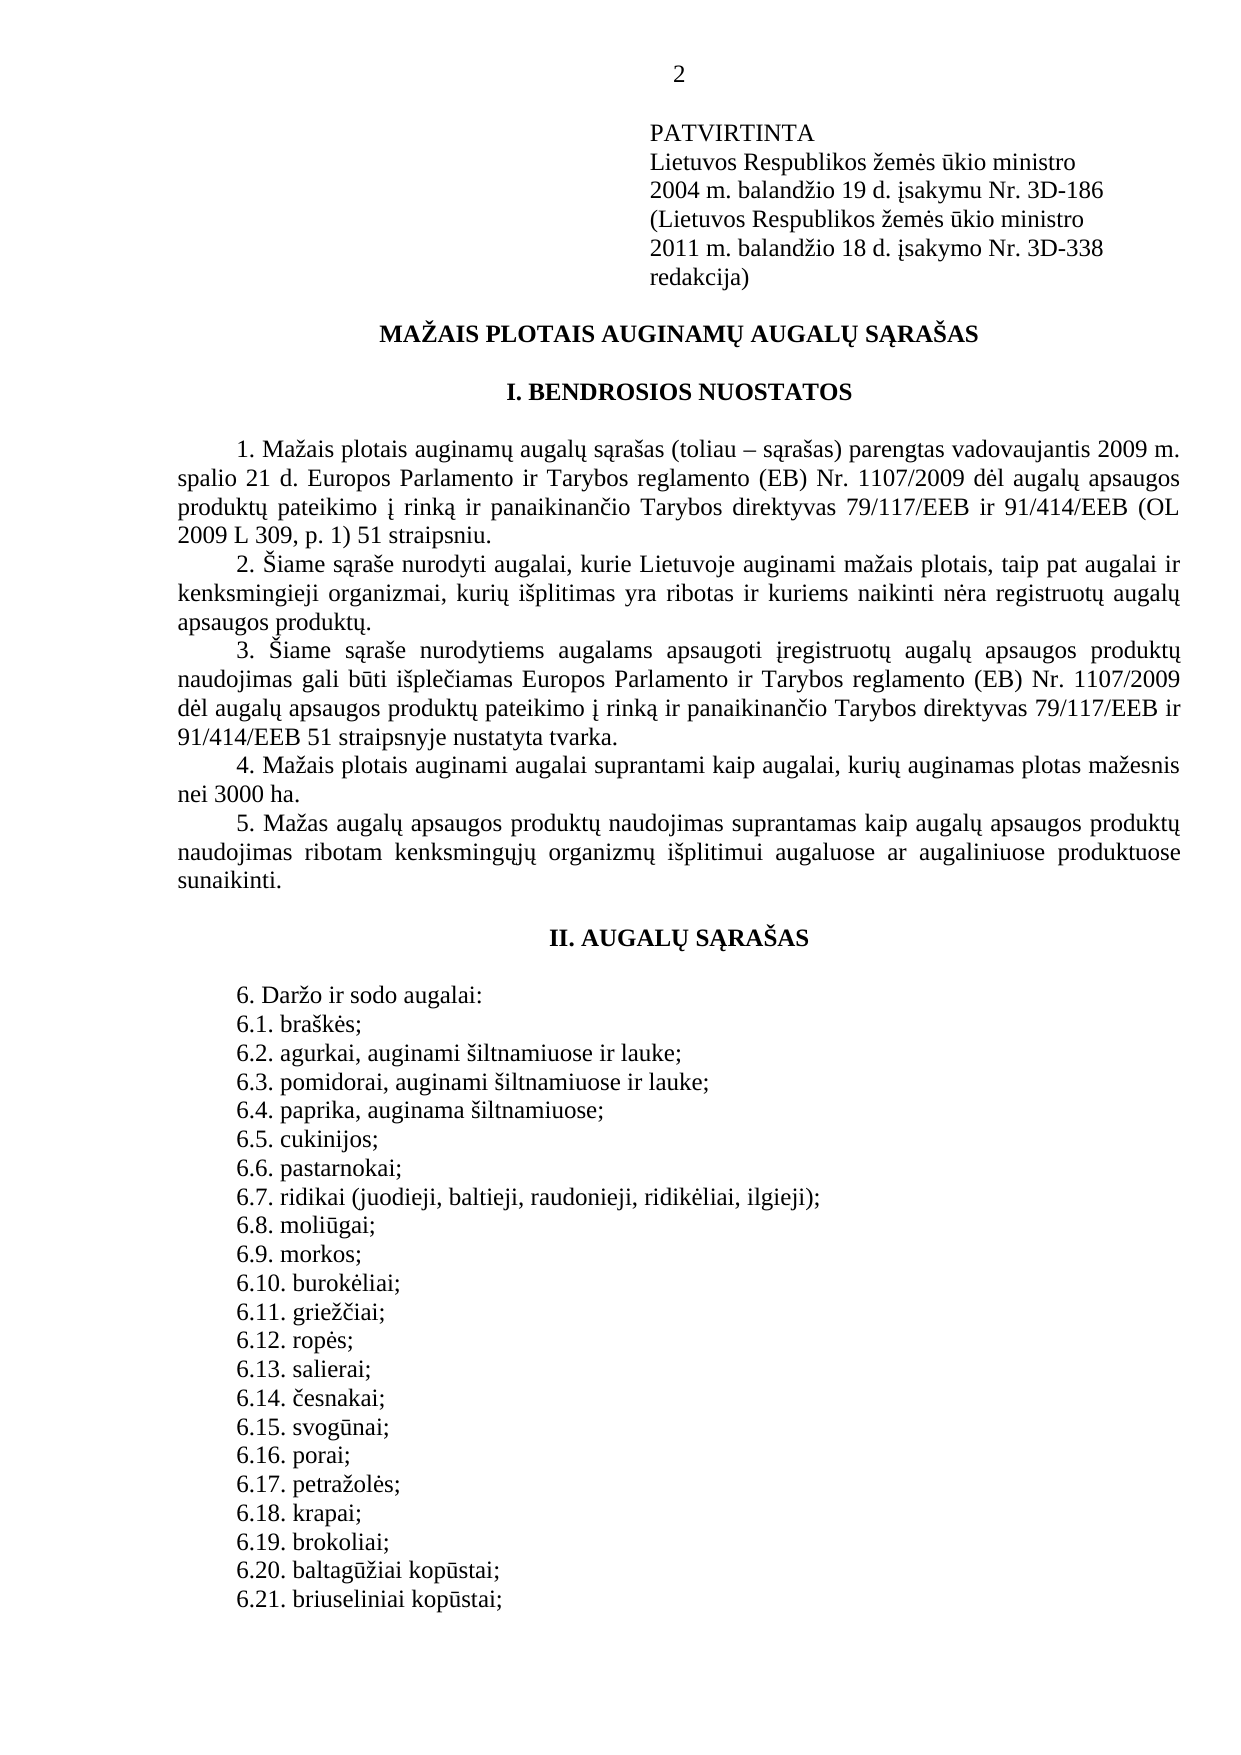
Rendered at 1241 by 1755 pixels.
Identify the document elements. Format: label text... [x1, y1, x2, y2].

text 6.2. agurkai, auginami šiltnamiuose ir lauke; [177, 1038, 1181, 1067]
text 6.10. burokėliai; [177, 1268, 1181, 1297]
text 6.18. krapai; [177, 1498, 1181, 1527]
text 6.9. morkos; [177, 1239, 1181, 1268]
text 6.1. braškės; [177, 1009, 1181, 1038]
text 6.17. petražolės; [177, 1469, 1181, 1498]
text 6.8. moliūgai; [177, 1211, 1181, 1239]
text 1. Mažais plotais auginamų augalų sąrašas (toliau – sąrašas) parengtas vadovaujantis 2009 m. spalio 21 d. Europos Parlamento ir Tarybos reglamento (EB) Nr. 1107/2009 dėl augalų apsaugos produktų pateikimo į rinką ir panaikinančio Tarybos direktyvas 79/117/EEB ir 91/414/EEB (OL 2009 L 309, p. 1) 51 straipsniu. [177, 434, 1181, 549]
text 6.6. pastarnokai; [177, 1153, 1181, 1182]
text 5. Mažas augalų apsaugos produktų naudojimas suprantamas kaip augalų apsaugos produktų naudojimas ribotam kenksmingųjų organizmų išplitimui augaluose ar augaliniuose produktuose sunaikinti. [177, 808, 1181, 894]
text MAŽAIS PLOTAIS AUGINAMŲ AUGALŲ SĄRAŠAS [177, 319, 1181, 348]
text 6.14. česnakai; [177, 1383, 1181, 1412]
text 6.4. paprika, auginama šiltnamiuose; [177, 1096, 1181, 1124]
text 6. Daržo ir sodo augalai: [177, 981, 1181, 1009]
text 6.13. salierai; [177, 1354, 1181, 1383]
text 6.20. baltagūžiai kopūstai; [177, 1556, 1181, 1584]
text 6.19. brokoliai; [177, 1527, 1181, 1556]
text 6.16. porai; [177, 1441, 1181, 1469]
text 3. Šiame sąraše nurodytiems augalams apsaugoti įregistruotų augalų apsaugos produktų naudojimas gali būti išplečiamas Europos Parlamento ir Tarybos reglamento (EB) Nr. 1107/2009 dėl augalų apsaugos produktų pateikimo į rinką ir panaikinančio Tarybos direktyvas 79/117/EEB ir 91/414/EEB 51 straipsnyje nustatyta tvarka. [177, 636, 1181, 751]
text 6.3. pomidorai, auginami šiltnamiuose ir lauke; [177, 1067, 1181, 1096]
text Lietuvos Respublikos žemės ūkio ministro [649, 147, 1181, 176]
text I. BENDROSIOS NUOSTATOS [177, 377, 1181, 406]
text 4. Mažais plotais auginami augalai suprantami kaip augalai, kurių auginamas plotas mažesnis nei 3000 ha. [177, 751, 1181, 808]
text 6.21. briuseliniai kopūstai; [177, 1584, 1181, 1613]
text 6.7. ridikai (juodieji, baltieji, raudonieji, ridikėliai, ilgieji); [177, 1182, 1181, 1211]
text 6.15. svogūnai; [177, 1412, 1181, 1441]
text 2004 m. balandžio 19 d. įsakymu Nr. 3D-186 [649, 176, 1181, 204]
text PATVIRTINTA [649, 118, 1181, 147]
text 2011 m. balandžio 18 d. įsakymo Nr. 3D-338 [649, 233, 1181, 262]
text 6.12. ropės; [177, 1326, 1181, 1354]
text II. AUGALŲ SĄRAŠAS [177, 923, 1181, 952]
text (Lietuvos Respublikos žemės ūkio ministro [649, 204, 1181, 233]
text 6.11. griežčiai; [177, 1297, 1181, 1326]
text 2. Šiame sąraše nurodyti augalai, kurie Lietuvoje auginami mažais plotais, taip pat augalai ir kenksmingieji organizmai, kurių išplitimas yra ribotas ir kuriems naikinti nėra registruotų augalų apsaugos produktų. [177, 549, 1181, 636]
text redakcija) [649, 262, 1181, 291]
text 6.5. cukinijos; [177, 1124, 1181, 1153]
